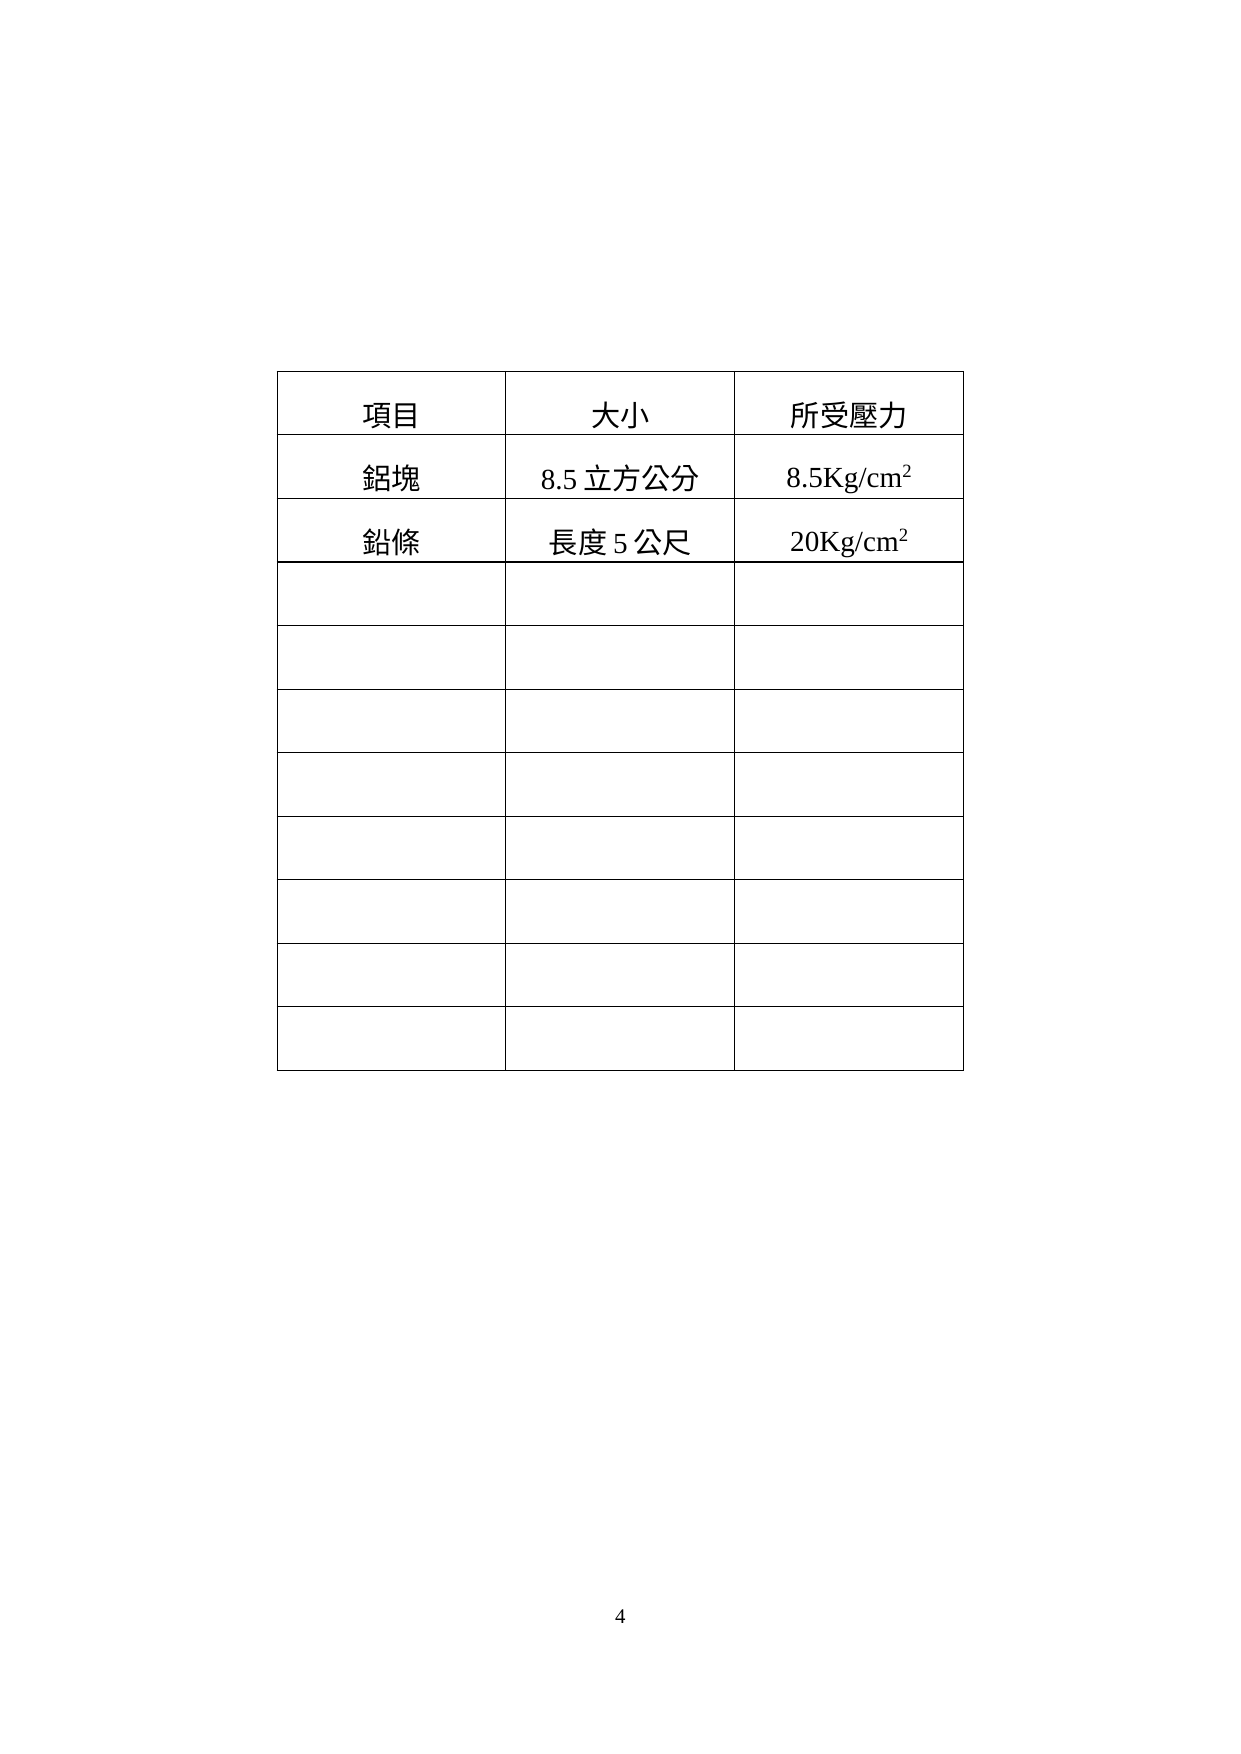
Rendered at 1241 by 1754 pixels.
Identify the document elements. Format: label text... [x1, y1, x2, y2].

table_header 大小 [506, 372, 734, 434]
table_cell 鉛條 [278, 499, 505, 561]
table_cell [735, 753, 963, 816]
table_cell [735, 817, 963, 879]
table_cell [735, 944, 963, 1006]
table_cell [278, 817, 505, 879]
table_cell [278, 880, 505, 943]
table_cell [506, 690, 734, 752]
table_header 所受壓力 [735, 372, 963, 434]
table_cell 鋁塊 [278, 435, 505, 498]
table_cell 長度5公尺 [506, 499, 734, 561]
table_cell [735, 880, 963, 943]
table_cell [735, 1007, 963, 1070]
table_cell 8.5Kg/cm2 [735, 435, 963, 498]
table_cell [506, 944, 734, 1006]
table_cell [506, 626, 734, 688]
table_cell [735, 690, 963, 752]
table_cell [278, 626, 505, 688]
table_cell [506, 817, 734, 879]
table_cell [506, 563, 734, 625]
table_cell 20Kg/cm2 [735, 499, 963, 561]
table_cell [735, 563, 963, 625]
table_header 項目 [278, 372, 505, 434]
table_cell 8.5立方公分 [506, 435, 734, 498]
table_cell [278, 690, 505, 752]
table_cell [735, 626, 963, 688]
table_cell [278, 753, 505, 816]
table_cell [278, 1007, 505, 1070]
table_cell [278, 563, 505, 625]
table_cell [278, 944, 505, 1006]
table_cell [506, 1007, 734, 1070]
table_cell [506, 880, 734, 943]
table_cell [506, 753, 734, 816]
